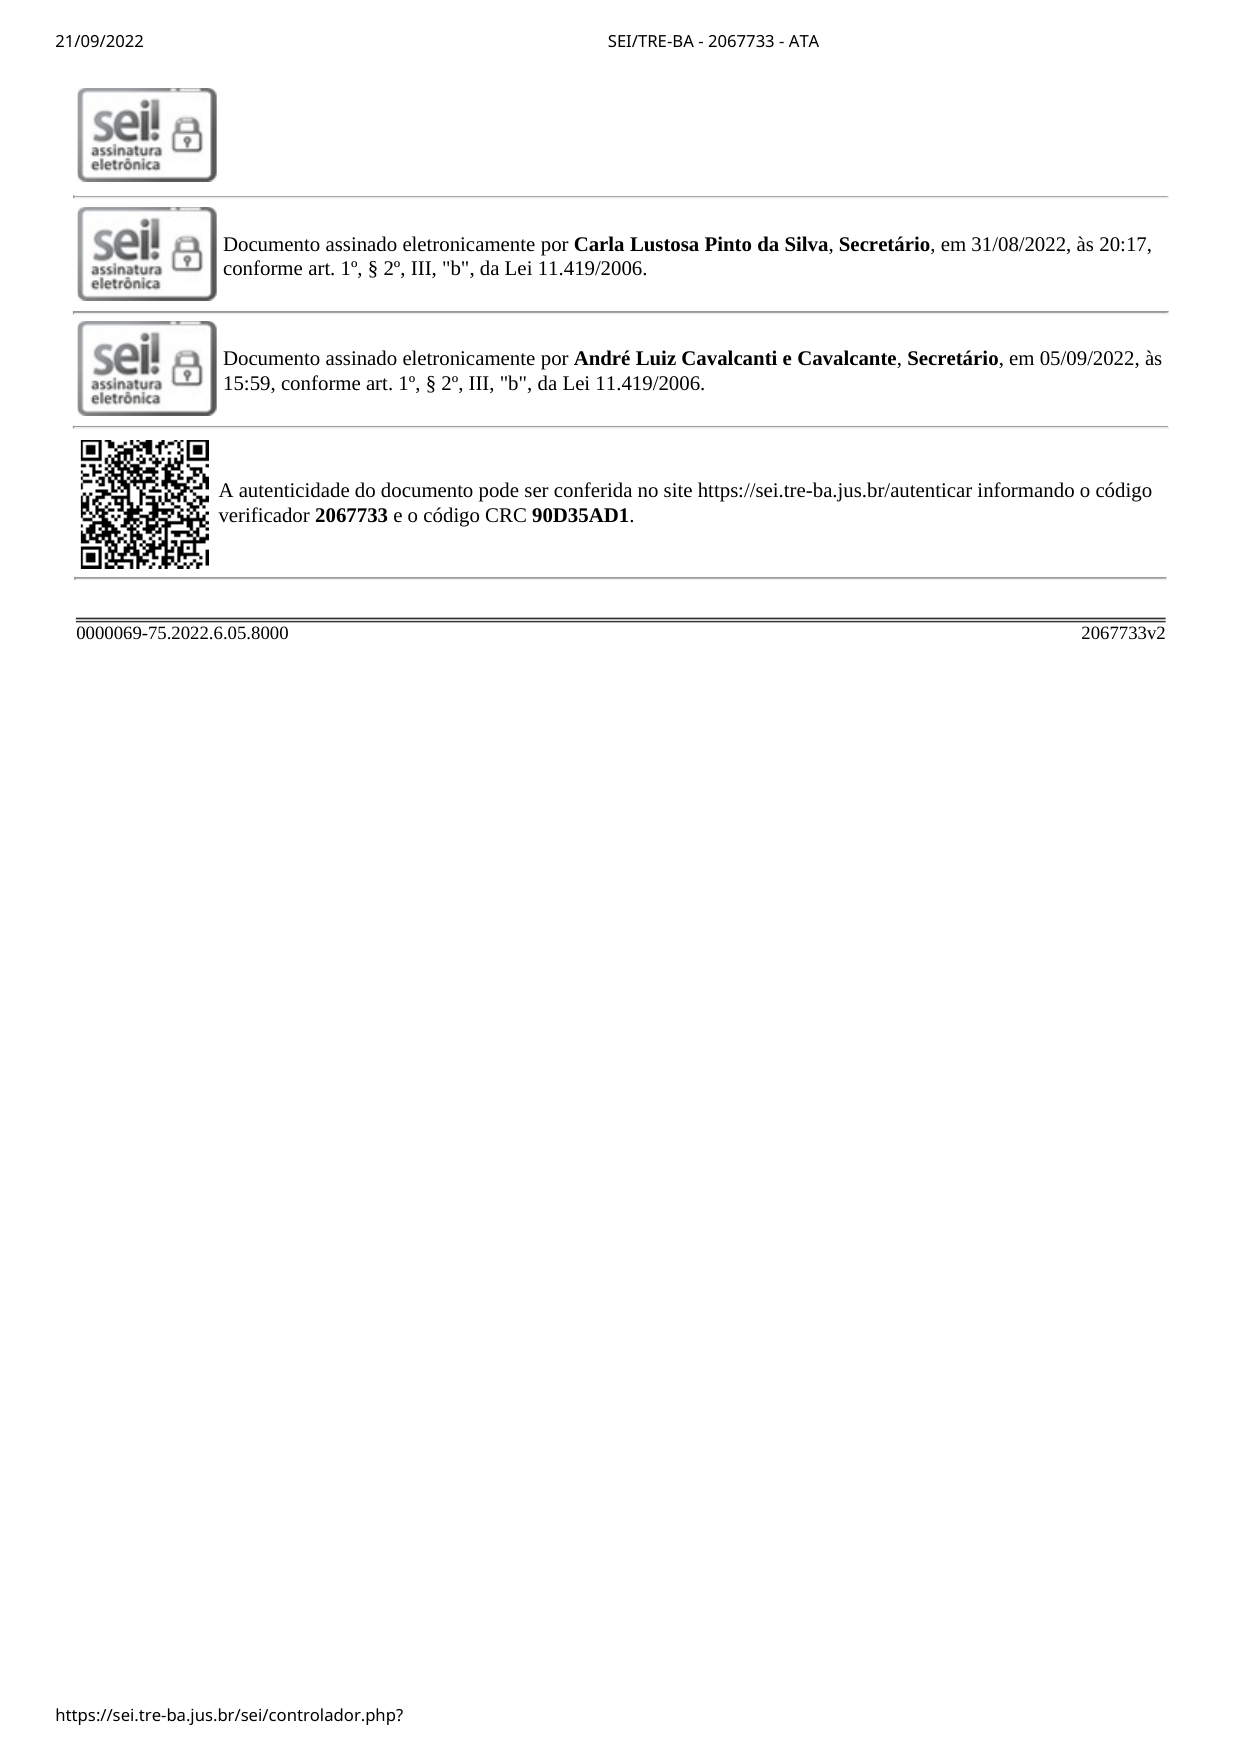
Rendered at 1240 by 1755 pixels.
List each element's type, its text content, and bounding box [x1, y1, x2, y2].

text Documento assinado eletronicamente por André Luiz Cavalcanti e Cavalcante, Secretário, em 05/09/2022, às 15:59, conforme art. 1º, § 2º, III, "b", da Lei 11.419/2006. [223, 346, 1181, 394]
text Documento assinado eletronicamente por Carla Lustosa Pinto da Silva, Secretário, em 31/08/2022, às 20:17, conforme art. 1º, § 2º, III, "b", da Lei 11.419/2006. [223, 232, 1181, 280]
text 0000069-75.2022.6.05.8000 2067733v2 [76, 610, 1181, 644]
text A autenticidade do documento pode ser conferida no site https://sei.tre-ba.jus.br/autenticar informando o código verificador 2067733 e o código CRC 90D35AD1. [218, 478, 1155, 527]
